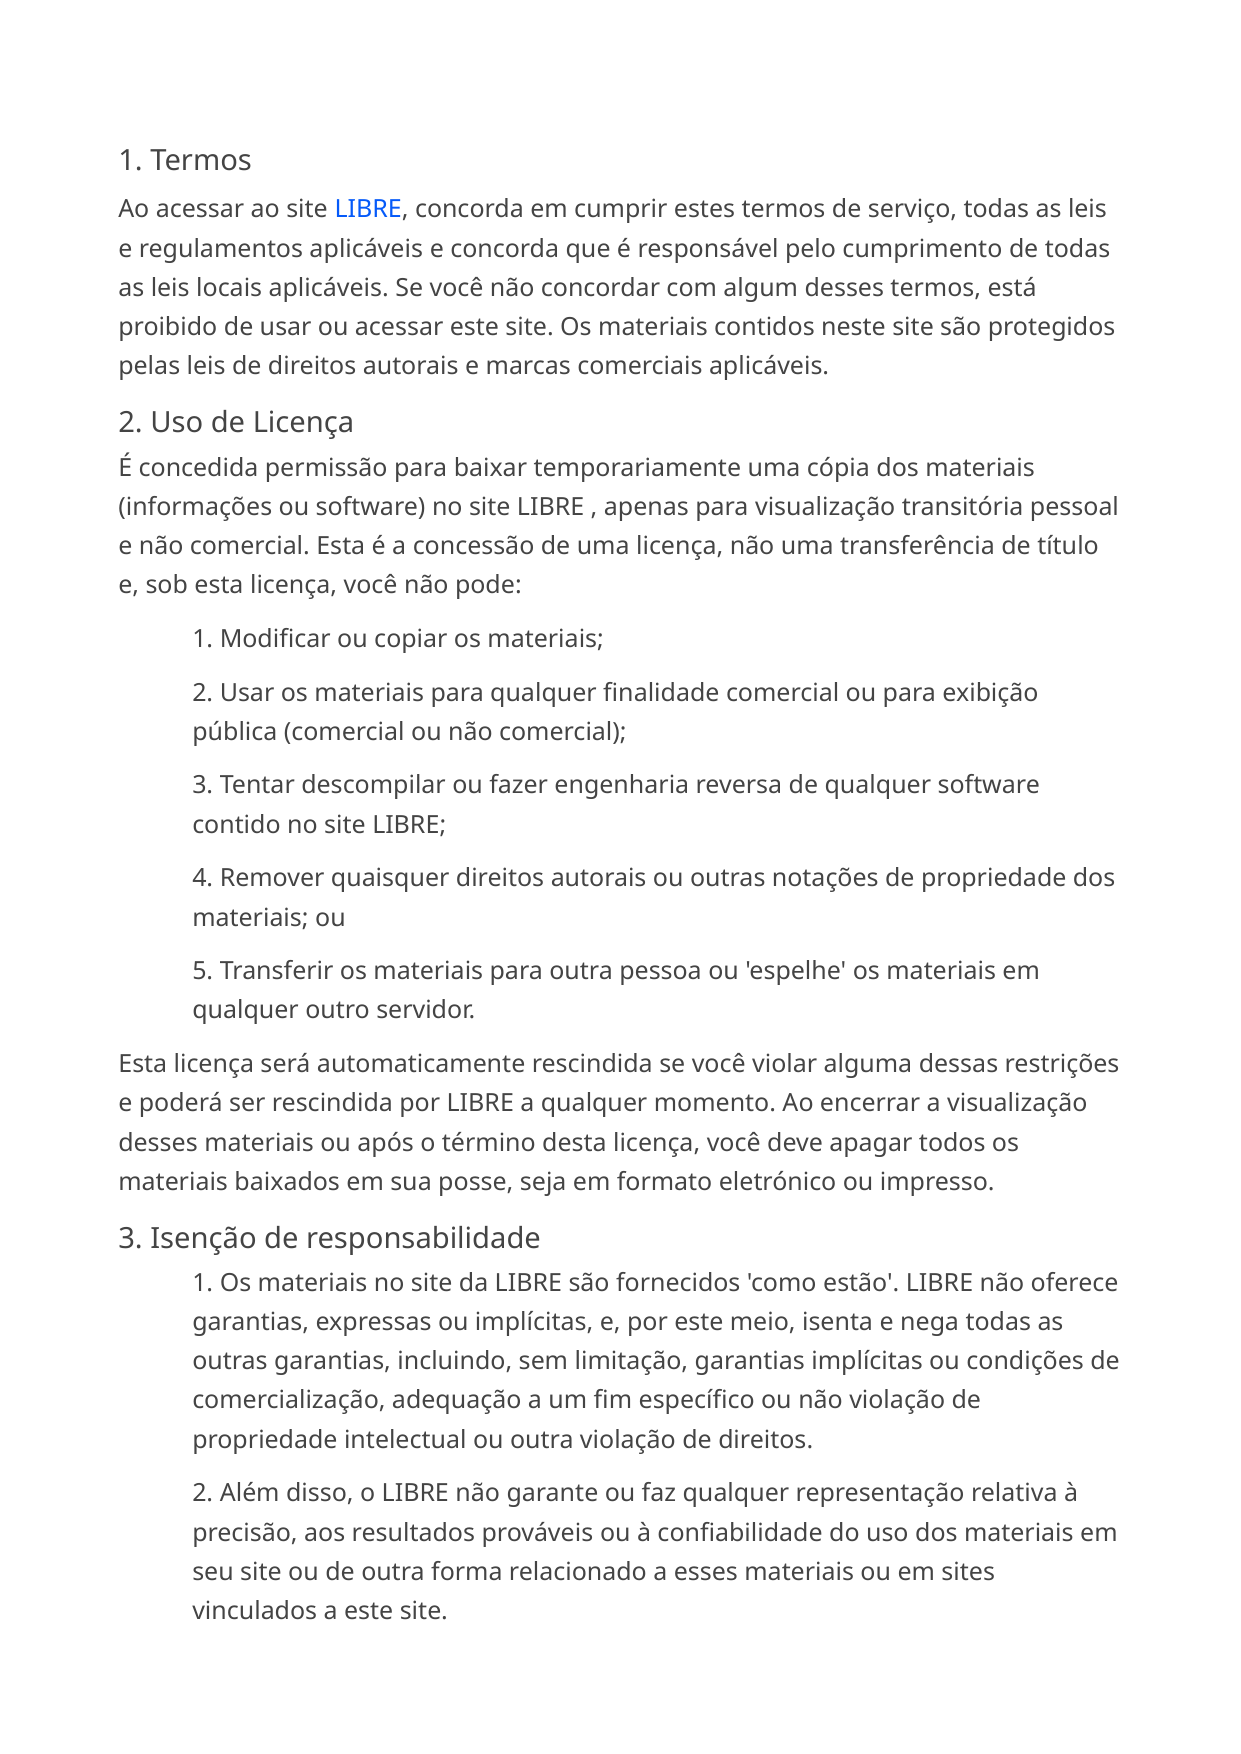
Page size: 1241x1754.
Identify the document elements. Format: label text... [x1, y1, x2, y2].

subtitle 1. Termos [118, 139, 1122, 179]
list Modificar ou copiar os materiais; [118, 620, 1122, 654]
text É concedida permissão para baixar temporariamente uma cópia dos materiais (informações ou software) no site LIBRE , apenas para visualização transitória pessoal e não comercial. Esta é a concessão de uma licença, não uma transferência de título e, sob esta licença, você não pode: [118, 449, 1122, 601]
subtitle 2. Uso de Licença [118, 402, 1122, 441]
list Tentar descompilar ou fazer engenharia reversa de qualquer software contido no site LIBRE; [118, 767, 1122, 840]
subtitle 3. Isenção de responsabilidade [118, 1217, 1122, 1257]
list Transferir os materiais para outra pessoa ou 'espelhe' os materiais em qualquer outro servidor. [118, 953, 1122, 1026]
text Esta licença será automaticamente rescindida se você violar alguma dessas restrições e poderá ser rescindida por LIBRE a qualquer momento. Ao encerrar a visualização desses materiais ou após o término desta licença, você deve apagar todos os materiais baixados em sua posse, seja em formato eletrónico ou impresso. [118, 1046, 1122, 1197]
list Os materiais no site da LIBRE são fornecidos 'como estão'. LIBRE não oferece garantias, expressas ou implícitas, e, por este meio, isenta e nega todas as outras garantias, incluindo, sem limitação, garantias implícitas ou condições de comercialização, adequação a um fim específico ou não violação de propriedade intelectual ou outra violação de direitos. [118, 1265, 1122, 1455]
list Usar os materiais para qualquer finalidade comercial ou para exibição pública (comercial ou não comercial); [118, 674, 1122, 747]
list Além disso, o LIBRE não garante ou faz qualquer representação relativa à precisão, aos resultados prováveis ​​ou à confiabilidade do uso dos materiais em seu site ou de outra forma relacionado a esses materiais ou em sites vinculados a este site. [118, 1475, 1122, 1627]
text Ao acessar ao site LIBRE, concorda em cumprir estes termos de serviço, todas as leis e regulamentos aplicáveis ​​e concorda que é responsável pelo cumprimento de todas as leis locais aplicáveis. Se você não concordar com algum desses termos, está proibido de usar ou acessar este site. Os materiais contidos neste site são protegidos pelas leis de direitos autorais e marcas comerciais aplicáveis. [118, 191, 1122, 382]
list Remover quaisquer direitos autorais ou outras notações de propriedade dos materiais; ou [118, 860, 1122, 933]
